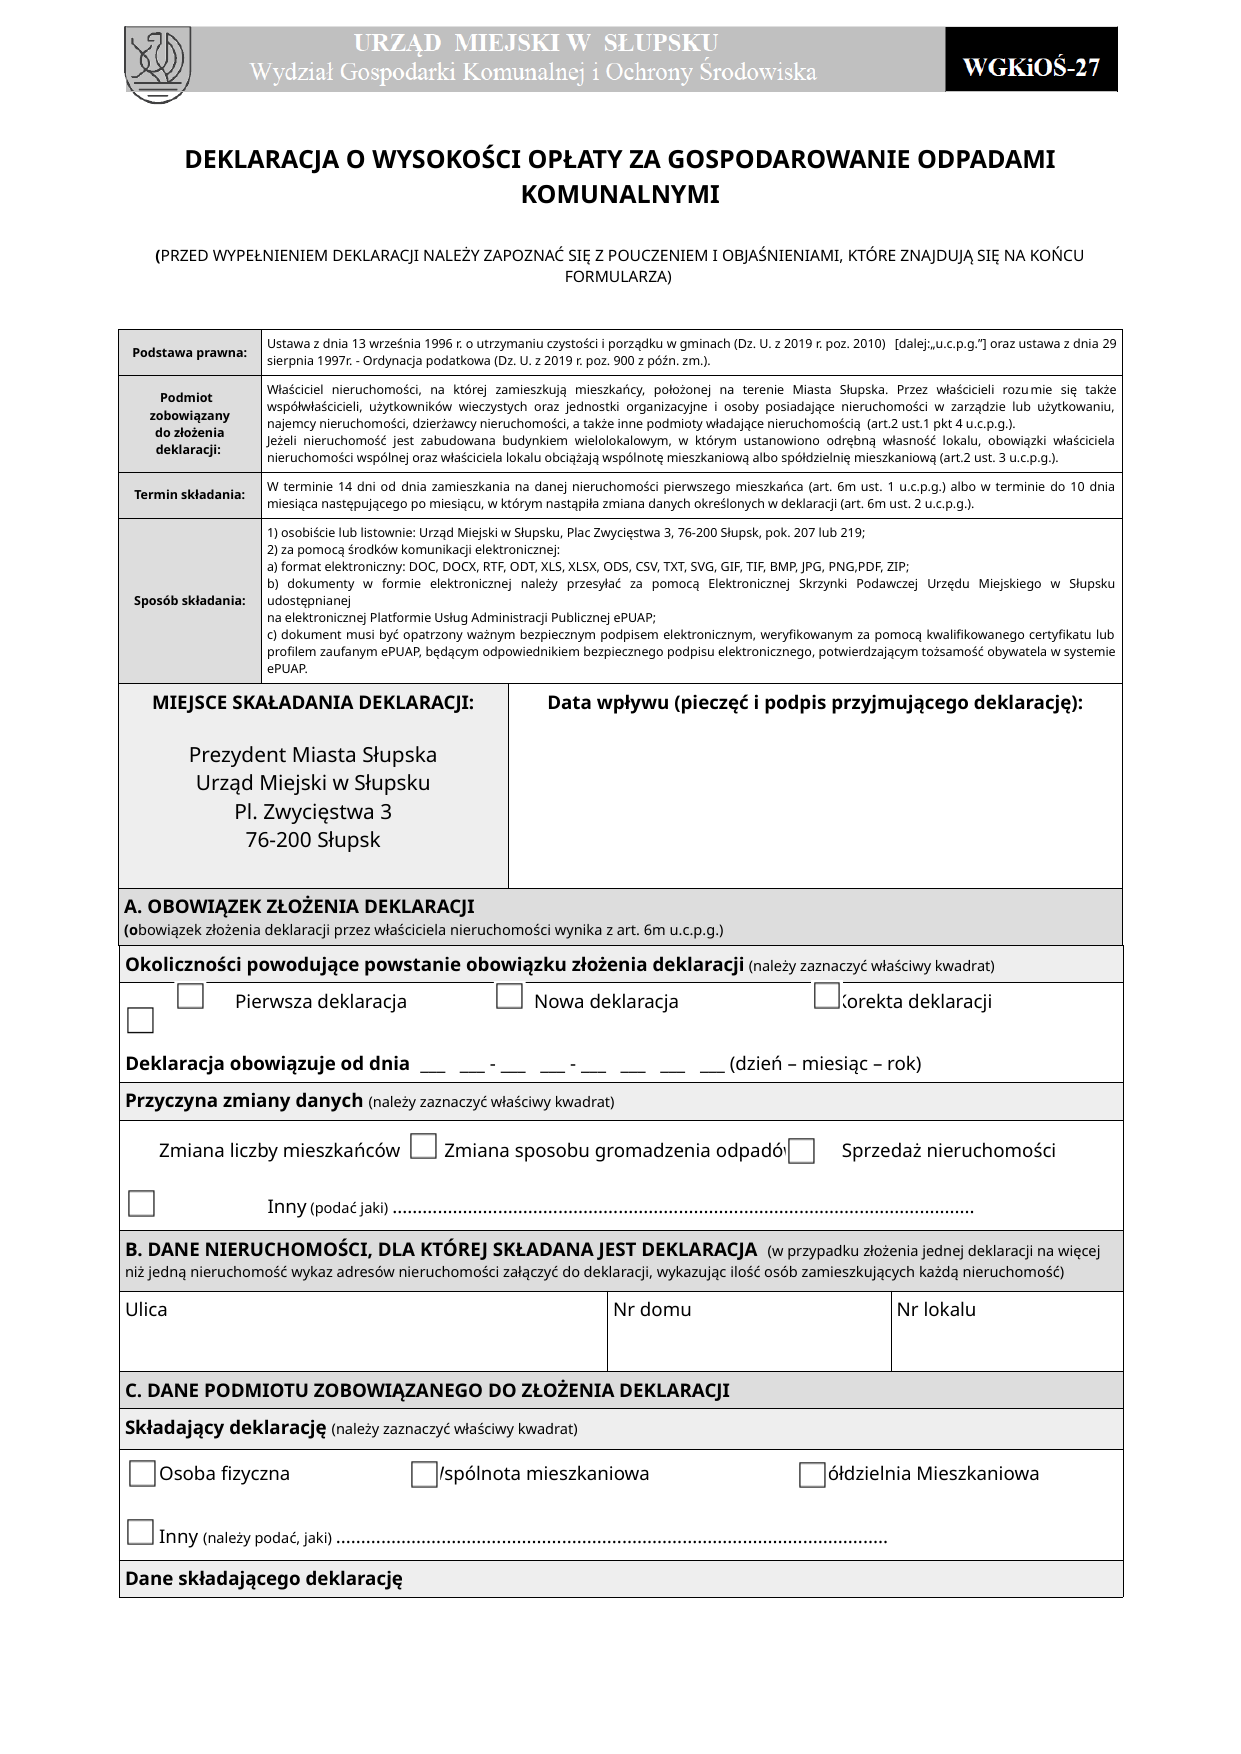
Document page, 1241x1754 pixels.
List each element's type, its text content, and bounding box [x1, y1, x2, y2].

picture [127, 1458, 159, 1488]
picture [811, 980, 843, 1010]
picture [125, 1188, 158, 1218]
picture [124, 1517, 157, 1546]
picture [493, 981, 526, 1010]
table_header Okoliczności powodujące powstanie obowiązku złożenia deklaracji (należy zaznaczyć właściwy kwadrat) [120, 946, 1123, 982]
table_cell Podmiot zobowiązany do złożenia deklaracji: [119, 376, 261, 472]
picture [408, 1460, 441, 1489]
table_cell Nr lokalu [892, 1292, 1123, 1371]
picture [785, 1136, 818, 1165]
text DEKLARACJA O WYSOKOŚCI OPŁATY ZA GOSPODAROWANIE ODPADAMI KOMUNALNYMI [118, 142, 1122, 210]
text (PRZED WYPEŁNIENIEM DEKLARACJI NALEŻY ZAPOZNAĆ SIĘ Z POUCZENIEM I OBJAŚNIENIAMI, KTÓRE ZNAJDUJĄ SIĘ NA KOŃCU FORMULARZA) [118, 244, 1122, 287]
table_cell C. DANE PODMIOTU ZOBOWIĄZANEGO DO ZŁOŻENIA DEKLARACJI [120, 1372, 1123, 1408]
table_cell Termin składania: [119, 473, 261, 518]
picture [796, 1460, 829, 1489]
table_cell 1) osobiście lub listownie: Urząd Miejski w Słupsku, Plac Zwycięstwa 3, 76-200 Słupsk, pok. 207 lub 219; 2) za pomocą środków komunikacji elektronicznej: a) format elektroniczny: DOC, DOCX, RTF, ODT, XLS, XLSX, ODS, CSV, TXT, SVG, GIF, TIF, BMP, JPG, PNG,PDF, ZIP; b) dokumenty w formie elektronicznej należy przesyłać za pomocą Elektronicznej Skrzynki Podawczej Urzędu Miejskiego w Słupsku udostępnianej na elektronicznej Platformie Usług Administracji Publicznej ePUAP; c) dokument musi być opatrzony ważnym bezpiecznym podpisem elektronicznym, weryfikowanym za pomocą kwalifikowanego certyfikatu lub profilem zaufanym ePUAP, będącym odpowiednikiem bezpiecznego podpisu elektronicznego, potwierdzającym tożsamość obywatela w systemie ePUAP. [262, 519, 1122, 683]
table_cell Inny (podać jaki) .................................................................................................................... [120, 1165, 1123, 1230]
table_cell Sposób składania: [119, 519, 261, 683]
table_cell Przyczyna zmiany danych (należy zaznaczyć właściwy kwadrat) [120, 1083, 1123, 1120]
picture [407, 1131, 440, 1160]
table_cell B. DANE NIERUCHOMOŚCI, DLA KTÓREJ SKŁADANA JEST DEKLARACJA (w przypadku złożenia jednej deklaracji na więcej niż jedną nieruchomość wykaz adresów nieruchomości załączyć do deklaracji, wykazując ilość osób zamieszkujących każdą nieruchomość) [120, 1231, 1123, 1291]
table_header Dane składającego deklarację [120, 1561, 1123, 1597]
picture [174, 981, 207, 1010]
table_cell W terminie 14 dni od dnia zamieszkania na danej nieruchomości pierwszego mieszkańca (art. 6m ust. 1 u.c.p.g.) albo w terminie do 10 dnia miesiąca następującego po miesiącu, w którym nastąpiła zmiana danych określonych w deklaracji (art. 6m ust. 2 u.c.p.g.). [262, 473, 1122, 518]
table_cell Nr domu [608, 1292, 891, 1371]
table_cell Właściciel nieruchomości, na której zamieszkują mieszkańcy, położonej na terenie Miasta Słupska. Przez właścicieli rozumie się także współwłaścicieli, użytkowników wieczystych oraz jednostki organizacyjne i osoby posiadające nieruchomości w zarządzie lub użytkowaniu, najemcy nieruchomości, dzierżawcy nieruchomości, a także inne podmioty władające nieruchomością (art.2 ust.1 pkt 4 u.c.p.g.). Jeżeli nieruchomość jest zabudowana budynkiem wielolokalowym, w którym ustanowiono odrębną własność lokalu, obowiązki właściciela nieruchomości wspólnej oraz właściciela lokalu obciążają wspólnotę mieszkaniową albo spółdzielnię mieszkaniową (art.2 ust. 3 u.c.p.g.). [262, 376, 1122, 472]
table_cell Data wpływu (pieczęć i podpis przyjmującego deklarację): [509, 684, 1122, 888]
table_cell MIEJSCE SKAŁADANIA DEKLARACJI: Prezydent Miasta Słupska Urząd Miejski w Słupsku Pl. Zwycięstwa 3 76-200 Słupsk [119, 684, 508, 888]
table_cell Pierwsza deklaracja Nowa deklaracja Korekta deklaracji Deklaracja obowiązuje od dnia ___ ___ - ___ ___ - ___ ___ ___ ___ (dzień – miesiąc – rok) [120, 983, 1123, 1082]
table_cell Ulica [120, 1292, 607, 1371]
table_cell Zmiana liczby mieszkańców Zmiana sposobu gromadzenia odpadów Sprzedaż nieruchomości [120, 1121, 1123, 1164]
table_header Podstawa prawna: [119, 330, 261, 375]
table_cell A. OBOWIĄZEK ZŁOŻENIA DEKLARACJI (obowiązek złożenia deklaracji przez właściciela nieruchomości wynika z art. 6m u.c.p.g.) [119, 889, 1122, 945]
table_cell Osoba fizyczna Wspólnota mieszkaniowa Spółdzielnia Mieszkaniowa Inny (należy podać, jaki) .............................................................................................................. [120, 1450, 1123, 1559]
picture [118, 22, 1123, 109]
table_cell Składający deklarację (należy zaznaczyć właściwy kwadrat) [120, 1409, 1123, 1449]
table_header Ustawa z dnia 13 września 1996 r. o utrzymaniu czystości i porządku w gminach (Dz. U. z 2019 r. poz. 2010) [dalej:„u.c.p.g.”] oraz ustawa z dnia 29 sierpnia 1997r. - Ordynacja podatkowa (Dz. U. z 2019 r. poz. 900 z późn. zm.). [262, 330, 1122, 375]
